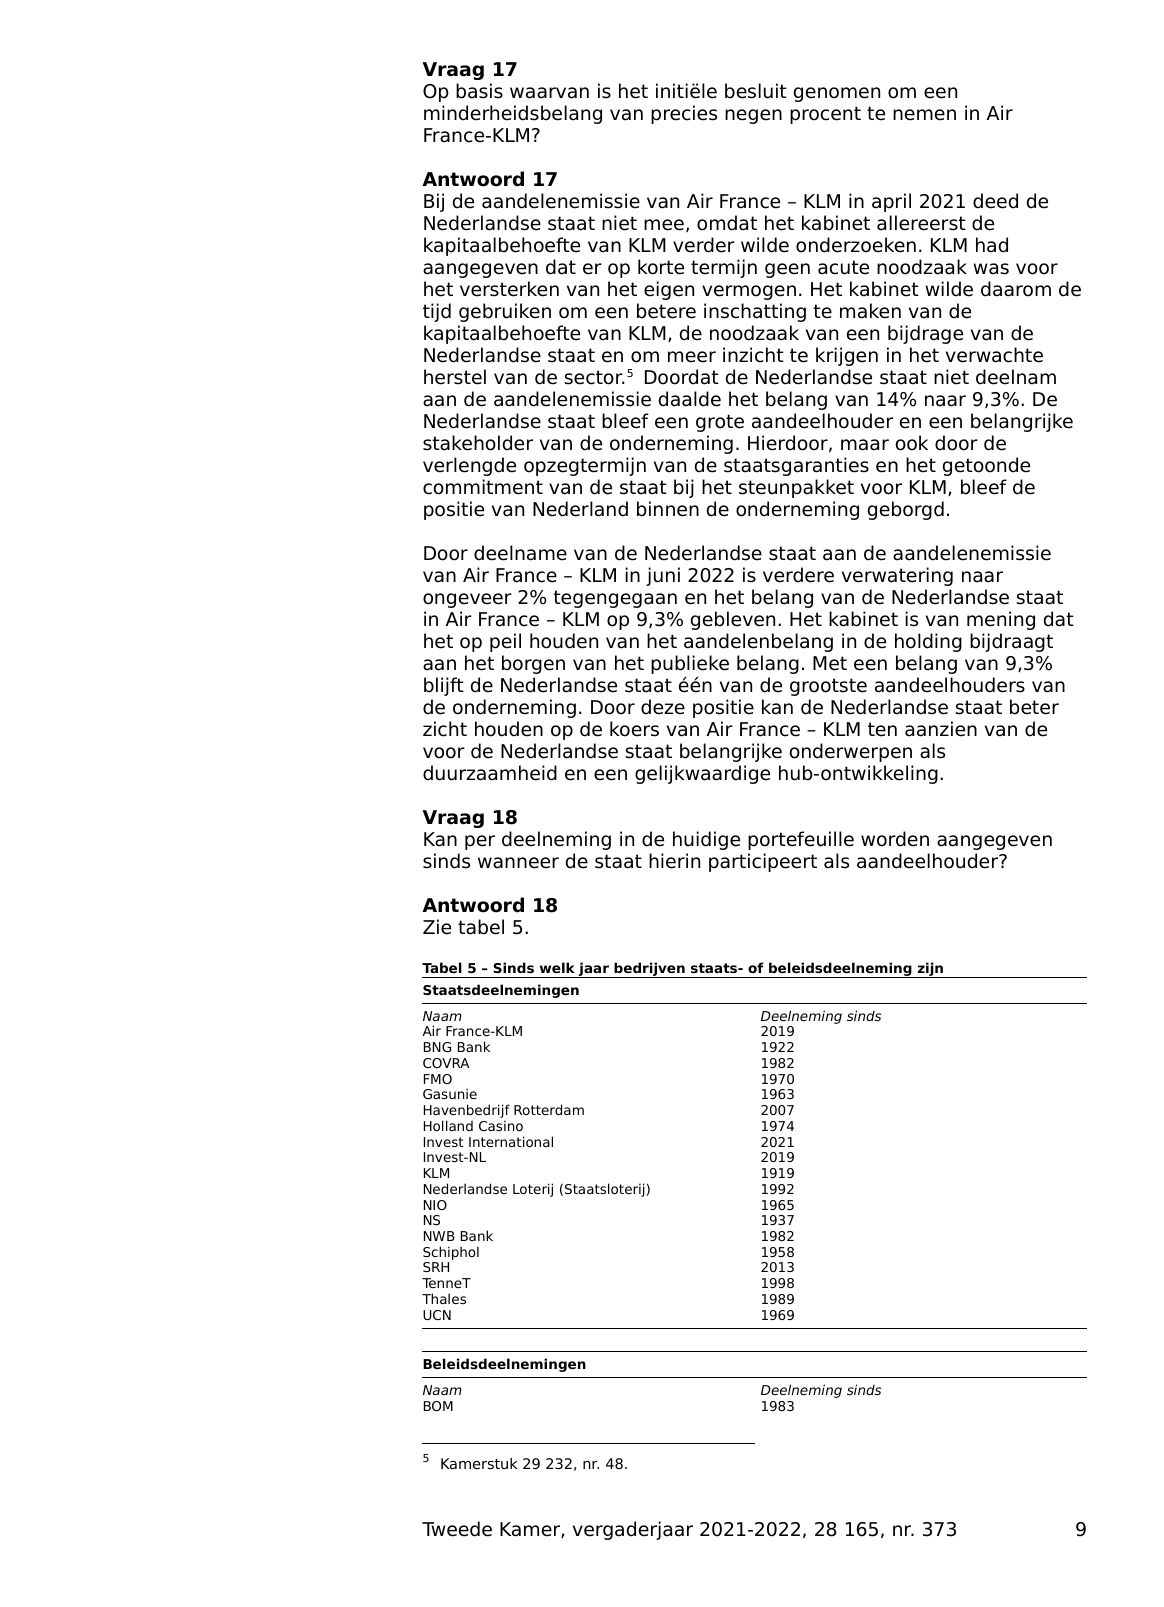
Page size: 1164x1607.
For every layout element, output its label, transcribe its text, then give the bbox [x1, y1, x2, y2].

table_cell SRH [422, 1260, 754, 1276]
table_cell 1937 [754, 1213, 1087, 1229]
table_cell NWB Bank [422, 1229, 754, 1244]
text Kan per deelneming in de huidige portefeuille worden aangegeven sinds wanneer de staat hierin participeert als aandeelhouder? [422, 829, 1087, 873]
text Zie tabel 5. [422, 917, 1087, 939]
table_cell NS [422, 1213, 754, 1229]
table_cell 1998 [754, 1276, 1087, 1292]
table_header Tabel 5 – Sinds welk jaar bedrijven staats- of beleidsdeelneming zijn [422, 961, 1087, 977]
table_cell Schiphol [422, 1245, 754, 1260]
table_cell BNG Bank [422, 1040, 754, 1056]
table_cell Gasunie [422, 1087, 754, 1103]
subtitle Antwoord 17 [422, 169, 1087, 191]
table_cell Staatsdeelnemingen [422, 978, 1087, 1003]
table_cell Naam [422, 1378, 754, 1398]
text Kamerstuk 29 232, nr. 48. [422, 1452, 1087, 1474]
table_cell 1982 [754, 1229, 1087, 1244]
table_cell COVRA [422, 1056, 754, 1071]
subtitle Vraag 17 [422, 59, 1087, 81]
table_cell Invest-NL [422, 1150, 754, 1166]
table_cell 1922 [754, 1040, 1087, 1056]
table_cell 1969 [754, 1308, 1087, 1328]
table_cell 1974 [754, 1119, 1087, 1134]
table_cell 2007 [754, 1103, 1087, 1119]
table_cell Holland Casino [422, 1119, 754, 1134]
table_cell 1989 [754, 1292, 1087, 1307]
text Bij de aandelenemissie van Air France – KLM in april 2021 deed de Nederlandse staat niet mee, omdat het kabinet allereerst de kapitaalbehoefte van KLM verder wilde onderzoeken. KLM had aangegeven dat er op korte termijn geen acute noodzaak was voor het versterken van het eigen vermogen. Het kabinet wilde daarom de tijd gebruiken om een betere inschatting te maken van de kapitaalbehoefte van KLM, de noodzaak van een bijdrage van de Nederlandse staat en om meer inzicht te krijgen in het verwachte herstel van de sector. Doordat de Nederlandse staat niet deelnam aan de aandelenemissie daalde het belang van 14% naar 9,3%. De Nederlandse staat bleef een grote aandeelhouder en een belangrijke stakeholder van de onderneming. Hierdoor, maar ook door de verlengde opzegtermijn van de staatsgaranties en het getoonde commitment van de staat bij het steunpakket voor KLM, bleef de positie van Nederland binnen de onderneming geborgd. [422, 191, 1087, 521]
table_cell Air France-KLM [422, 1024, 754, 1040]
table_cell 1992 [754, 1182, 1087, 1197]
table_cell 1982 [754, 1056, 1087, 1071]
table_cell 1963 [754, 1087, 1087, 1103]
table_cell FMO [422, 1071, 754, 1087]
table_cell 1958 [754, 1245, 1087, 1260]
table_cell UCN [422, 1308, 754, 1328]
table_cell 2019 [754, 1024, 1087, 1040]
table_cell Deelneming sinds [754, 1004, 1087, 1024]
table_cell Havenbedrijf Rotterdam [422, 1103, 754, 1119]
table_header Beleidsdeelnemingen [422, 1352, 1087, 1377]
table_cell Thales [422, 1292, 754, 1307]
table_cell 1919 [754, 1166, 1087, 1182]
table_cell Invest International [422, 1134, 754, 1150]
subtitle Vraag 18 [422, 807, 1087, 829]
subtitle Antwoord 18 [422, 895, 1087, 917]
table_cell Deelneming sinds [754, 1378, 1087, 1398]
table_cell KLM [422, 1166, 754, 1182]
table_cell 1970 [754, 1071, 1087, 1087]
table_cell BOM [422, 1398, 754, 1414]
table_cell TenneT [422, 1276, 754, 1292]
table_cell 2019 [754, 1150, 1087, 1166]
text Op basis waarvan is het initiële besluit genomen om een minderheidsbelang van precies negen procent te nemen in Air France-KLM? [422, 81, 1087, 147]
table_cell NIO [422, 1197, 754, 1213]
table_cell 2013 [754, 1260, 1087, 1276]
table_cell 1965 [754, 1197, 1087, 1213]
table_cell 2021 [754, 1134, 1087, 1150]
table_cell 1983 [754, 1398, 1087, 1414]
text Door deelname van de Nederlandse staat aan de aandelenemissie van Air France – KLM in juni 2022 is verdere verwatering naar ongeveer 2% tegengegaan en het belang van de Nederlandse staat in Air France – KLM op 9,3% gebleven. Het kabinet is van mening dat het op peil houden van het aandelenbelang in de holding bijdraagt aan het borgen van het publieke belang. Met een belang van 9,3% blijft de Nederlandse staat één van de grootste aandeelhouders van de onderneming. Door deze positie kan de Nederlandse staat beter zicht houden op de koers van Air France – KLM ten aanzien van de voor de Nederlandse staat belangrijke onderwerpen als duurzaamheid en een gelijkwaardige hub-ontwikkeling. [422, 543, 1087, 785]
table_cell Naam [422, 1004, 754, 1024]
table_cell Nederlandse Loterij (Staatsloterij) [422, 1182, 754, 1197]
